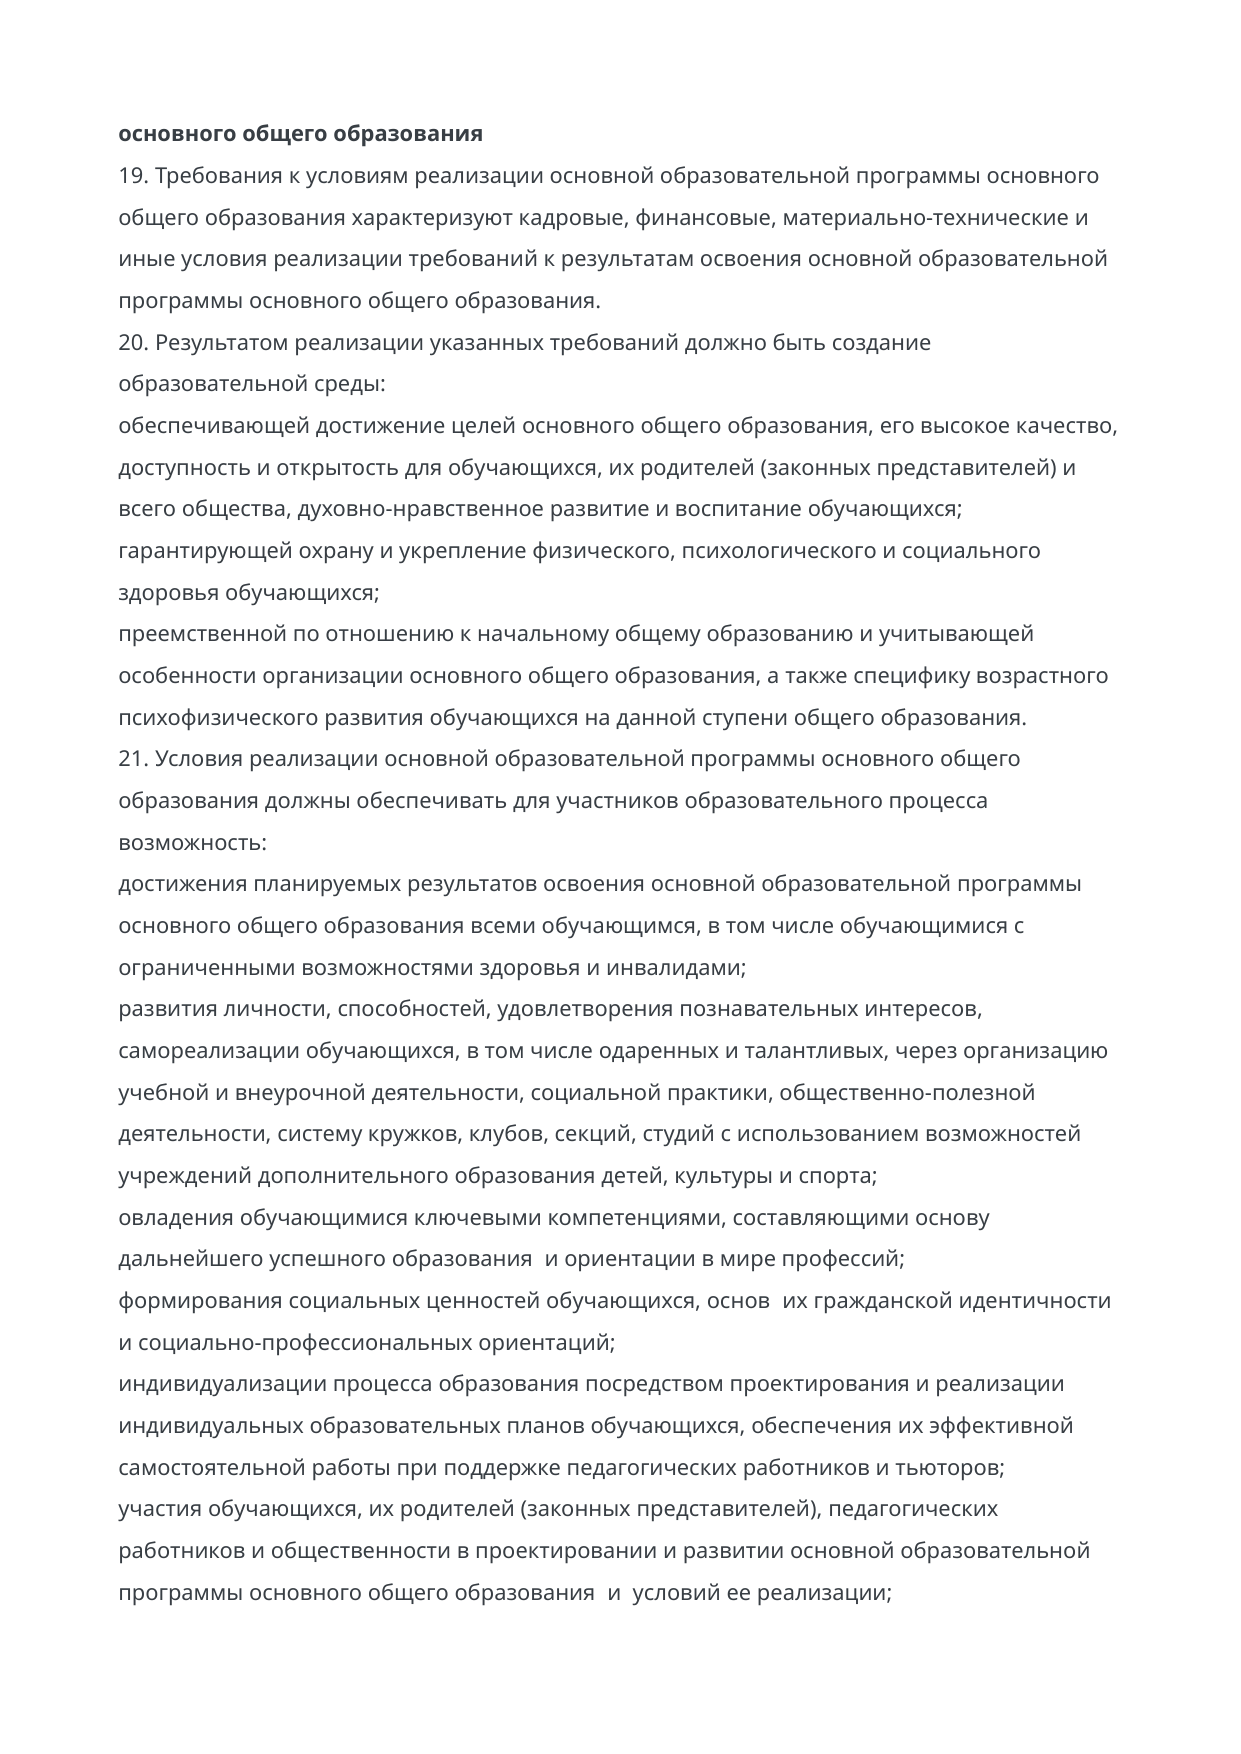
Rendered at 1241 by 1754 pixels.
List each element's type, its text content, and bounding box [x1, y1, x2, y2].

text гарантирующей охрану и укрепление физического, психологического и социального здоровья обучающихся; [118, 535, 1122, 606]
text участия обучающихся, их родителей (законных представителей), педагогических работников и общественности в проектировании и развитии основной образовательной программы основного общего образования и условий ее реализации; [118, 1493, 1122, 1606]
text 21. Условия реализации основной образовательной программы основного общего образования должны обеспечивать для участников образовательного процесса возможность: [118, 743, 1122, 856]
text преемственной по отношению к начальному общему образованию и учитывающей особенности организации основного общего образования, а также специфику возрастного психофизического развития обучающихся на данной ступени общего образования. [118, 618, 1122, 731]
text достижения планируемых результатов освоения основной образовательной программы основного общего образования всеми обучающимся, в том числе обучающимися с ограниченными возможностями здоровья и инвалидами; [118, 868, 1122, 981]
text индивидуализации процесса образования посредством проектирования и реализации индивидуальных образовательных планов обучающихся, обеспечения их эффективной самостоятельной работы при поддержке педагогических работников и тьюторов; [118, 1368, 1122, 1481]
text 20. Результатом реализации указанных требований должно быть создание образовательной среды: [118, 326, 1122, 398]
text овладения обучающимися ключевыми компетенциями, составляющими основу дальнейшего успешного образования и ориентации в мире профессий; [118, 1201, 1122, 1273]
text основного общего образования [118, 118, 1122, 148]
text развития личности, способностей, удовлетворения познавательных интересов, самореализации обучающихся, в том числе одаренных и талантливых, через организацию учебной и внеурочной деятельности, социальной практики, общественно-полезной деятельности, систему кружков, клубов, секций, студий с использованием возможностей учреждений дополнительного образования детей, культуры и спорта; [118, 993, 1122, 1189]
text обеспечивающей достижение целей основного общего образования, его высокое качество, доступность и открытость для обучающихся, их родителей (законных представителей) и всего общества, духовно-нравственное развитие и воспитание обучающихся; [118, 410, 1122, 523]
text 19. Требования к условиям реализации основной образовательной программы основного общего образования характеризуют кадровые, финансовые, материально-технические и иные условия реализации требований к результатам освоения основной образовательной программы основного общего образования. [118, 160, 1122, 314]
text формирования социальных ценностей обучающихся, основ их гражданской идентичности и социально-профессиональных ориентаций; [118, 1285, 1122, 1356]
